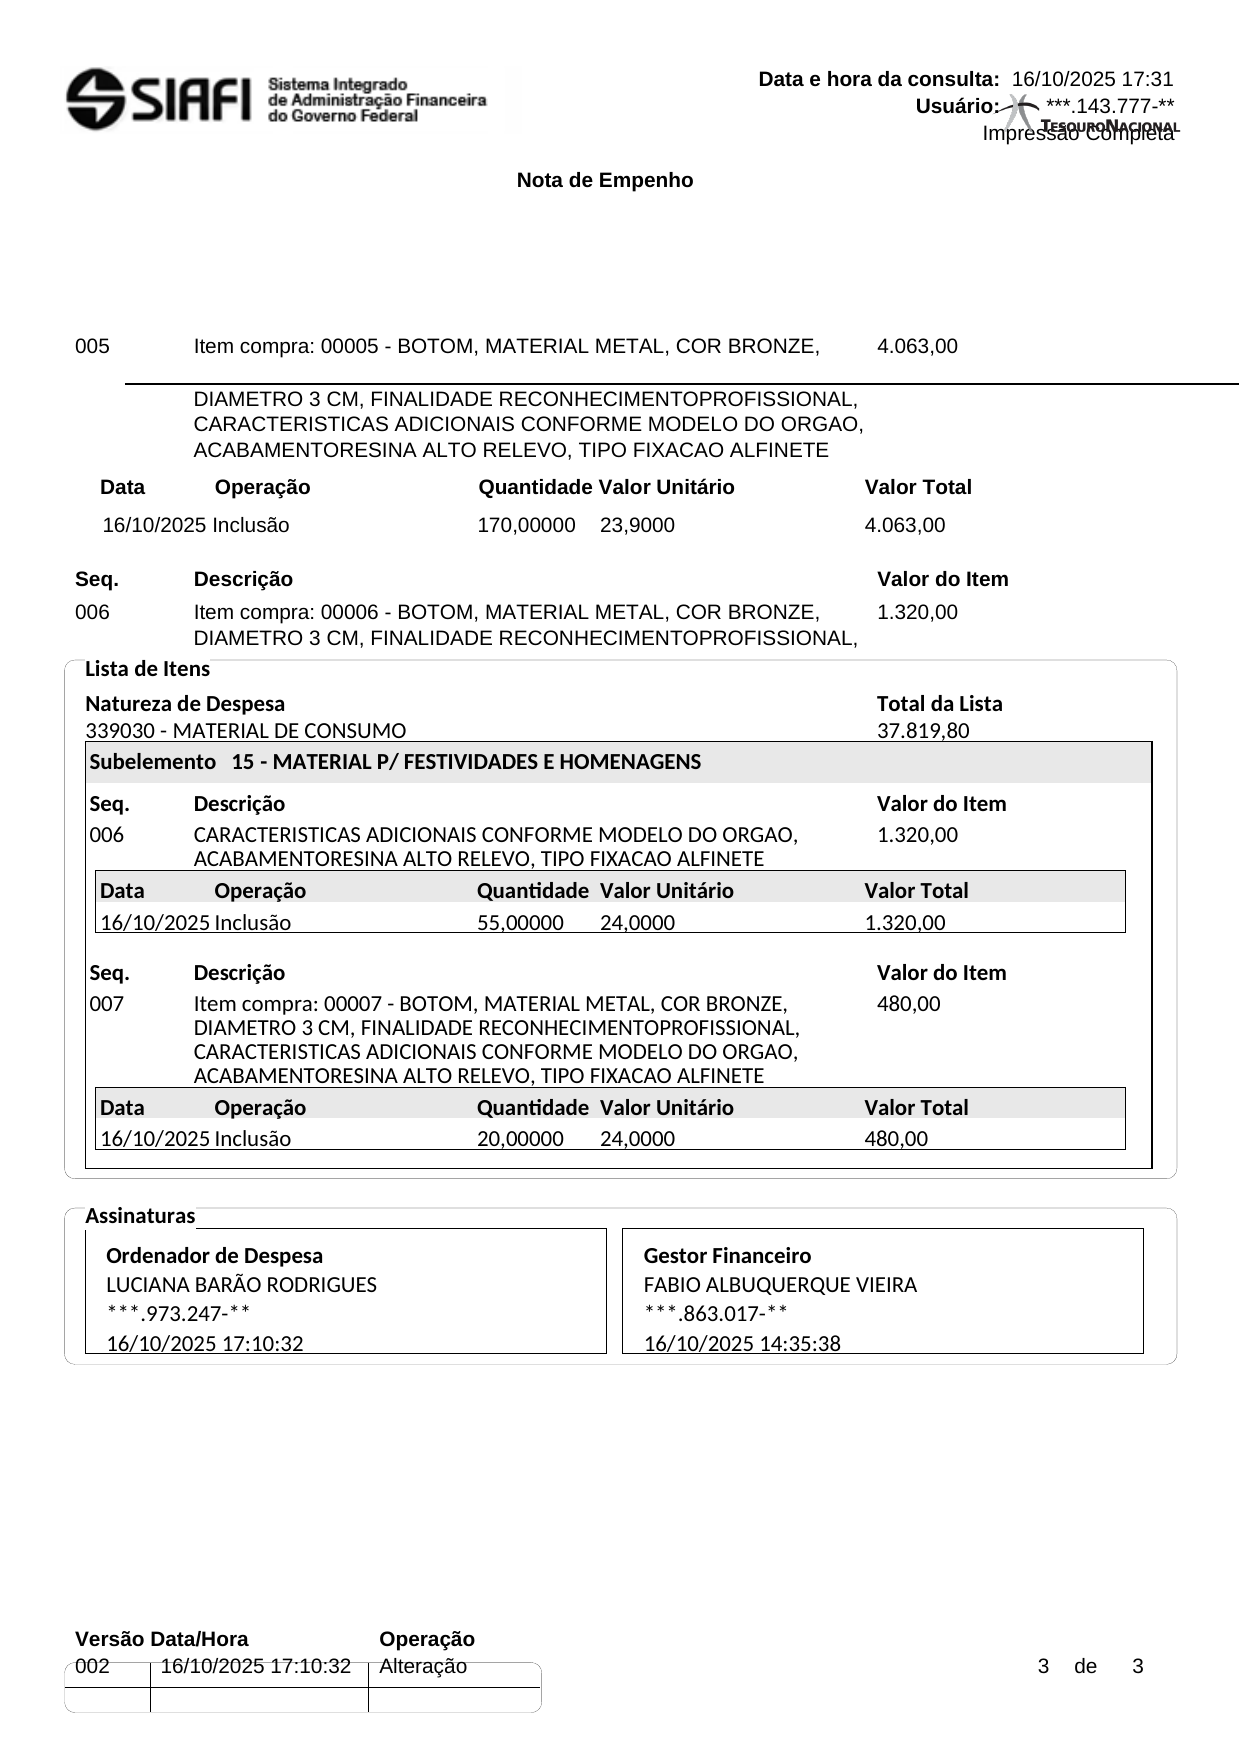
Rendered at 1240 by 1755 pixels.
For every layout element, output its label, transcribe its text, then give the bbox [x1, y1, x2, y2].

text CARACTERISTICAS ADICIONAIS CONFORME MODELO DO ORGAO, [193, 412, 1143, 436]
text [193, 359, 1143, 383]
text 006 Item compra: 00006 - BOTOM, MATERIAL METAL, COR BRONZE, 1.320,00 [75, 600, 1143, 624]
text Seq. Descrição Valor do Item [75, 567, 1143, 591]
text DIAMETRO 3 CM, FINALIDADE RECONHECIMENTOPROFISSIONAL, [193, 626, 1143, 650]
text 005 Item compra: 00005 - BOTOM, MATERIAL METAL, COR BRONZE, 4.063,00 [75, 333, 1143, 357]
text ACABAMENTORESINA ALTO RELEVO, TIPO FIXACAO ALFINETE [193, 438, 1143, 462]
text DIAMETRO 3 CM, FINALIDADE RECONHECIMENTOPROFISSIONAL, [193, 385, 1143, 410]
text Data Operação Quantidade Valor Unitário Valor Total [75, 472, 1143, 500]
text 16/10/2025 Inclusão 170,00000 23,9000 4.063,00 [75, 510, 1143, 538]
